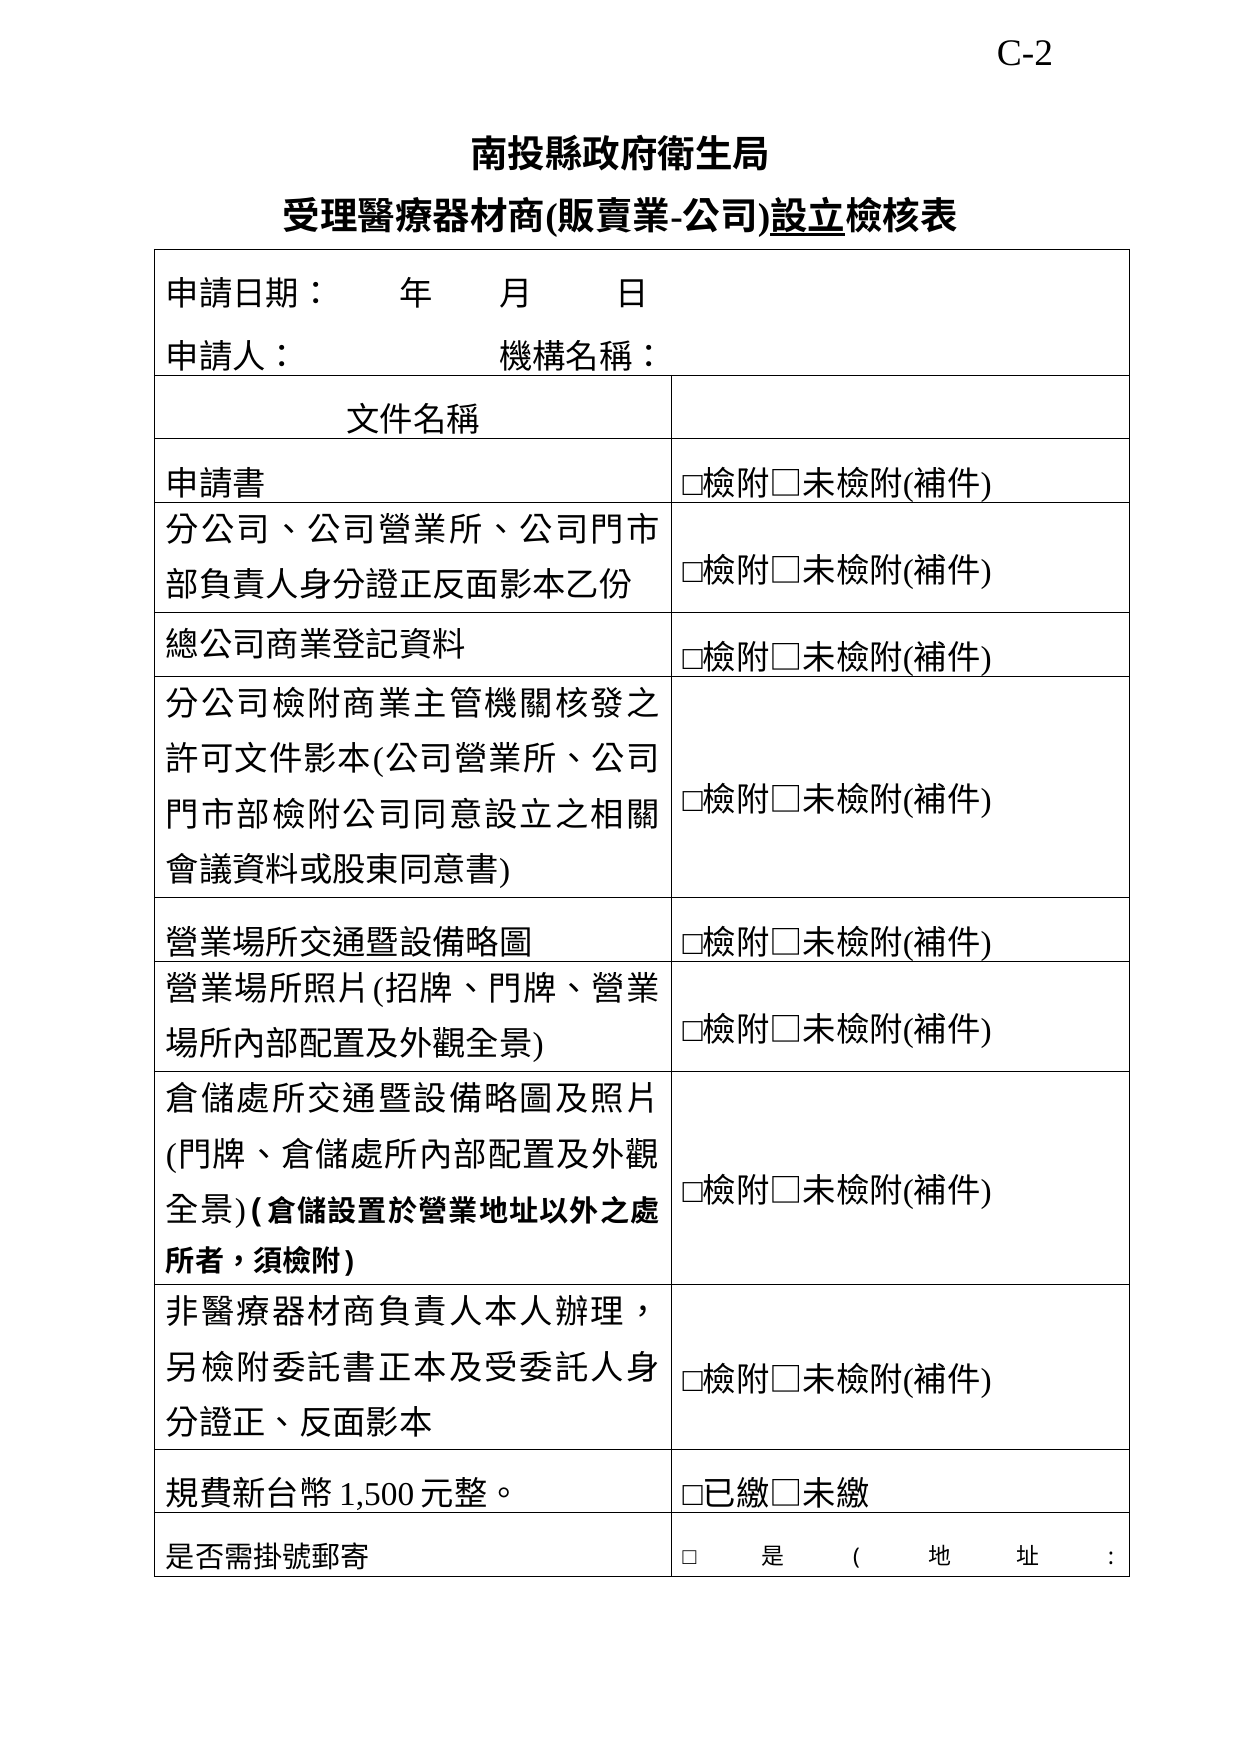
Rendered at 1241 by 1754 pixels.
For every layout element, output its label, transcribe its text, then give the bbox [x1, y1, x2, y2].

table_cell 文件名稱 [155, 376, 671, 438]
table_cell □檢附□未檢附(補件) [672, 1072, 1129, 1284]
table_cell □檢附□未檢附(補件) [672, 503, 1129, 612]
table_cell 是否需掛號郵寄 [155, 1513, 671, 1576]
table_cell 規費新台幣1,500元整。 [155, 1450, 671, 1512]
table_cell □檢附□未檢附(補件) [672, 962, 1129, 1071]
table_cell □檢附□未檢附(補件) [672, 898, 1129, 961]
table_cell 營業場所交通暨設備略圖 [155, 898, 671, 961]
table_cell 申請書 [155, 439, 671, 502]
table_cell □檢附□未檢附(補件) [672, 677, 1129, 897]
table_header 申請日期： 年 月 日 申請人： 機構名稱： [155, 250, 1129, 375]
table_cell 營業場所照片(招牌、門牌、營業場所內部配置及外觀全景) [155, 962, 671, 1071]
table_cell □是(地址: [672, 1513, 1129, 1576]
table_cell □已繳□未繳 [672, 1450, 1129, 1512]
table_cell 非醫療器材商負責人本人辦理，另檢附委託書正本及受委託人身分證正、反面影本 [155, 1285, 671, 1448]
table_cell 分公司檢附商業主管機關核發之許可文件影本(公司營業所、公司門市部檢附公司同意設立之相關會議資料或股東同意書) [155, 677, 671, 897]
table_cell [672, 376, 1129, 438]
table_cell 分公司、公司營業所、公司門市部負責人身分證正反面影本乙份 [155, 503, 671, 612]
table_cell 總公司商業登記資料 [155, 613, 671, 676]
text 南投縣政府衛生局 [187, 124, 1053, 178]
table_cell □檢附□未檢附(補件) [672, 1285, 1129, 1448]
text 受理醫療器材商(販賣業-公司)設立檢核表 [187, 186, 1053, 241]
table_cell 倉儲處所交通暨設備略圖及照片(門牌、倉儲處所內部配置及外觀全景)(倉儲設置於營業地址以外之處所者，須檢附) [155, 1072, 671, 1284]
table_cell □檢附□未檢附(補件) [672, 613, 1129, 676]
table_cell □檢附□未檢附(補件) [672, 439, 1129, 502]
